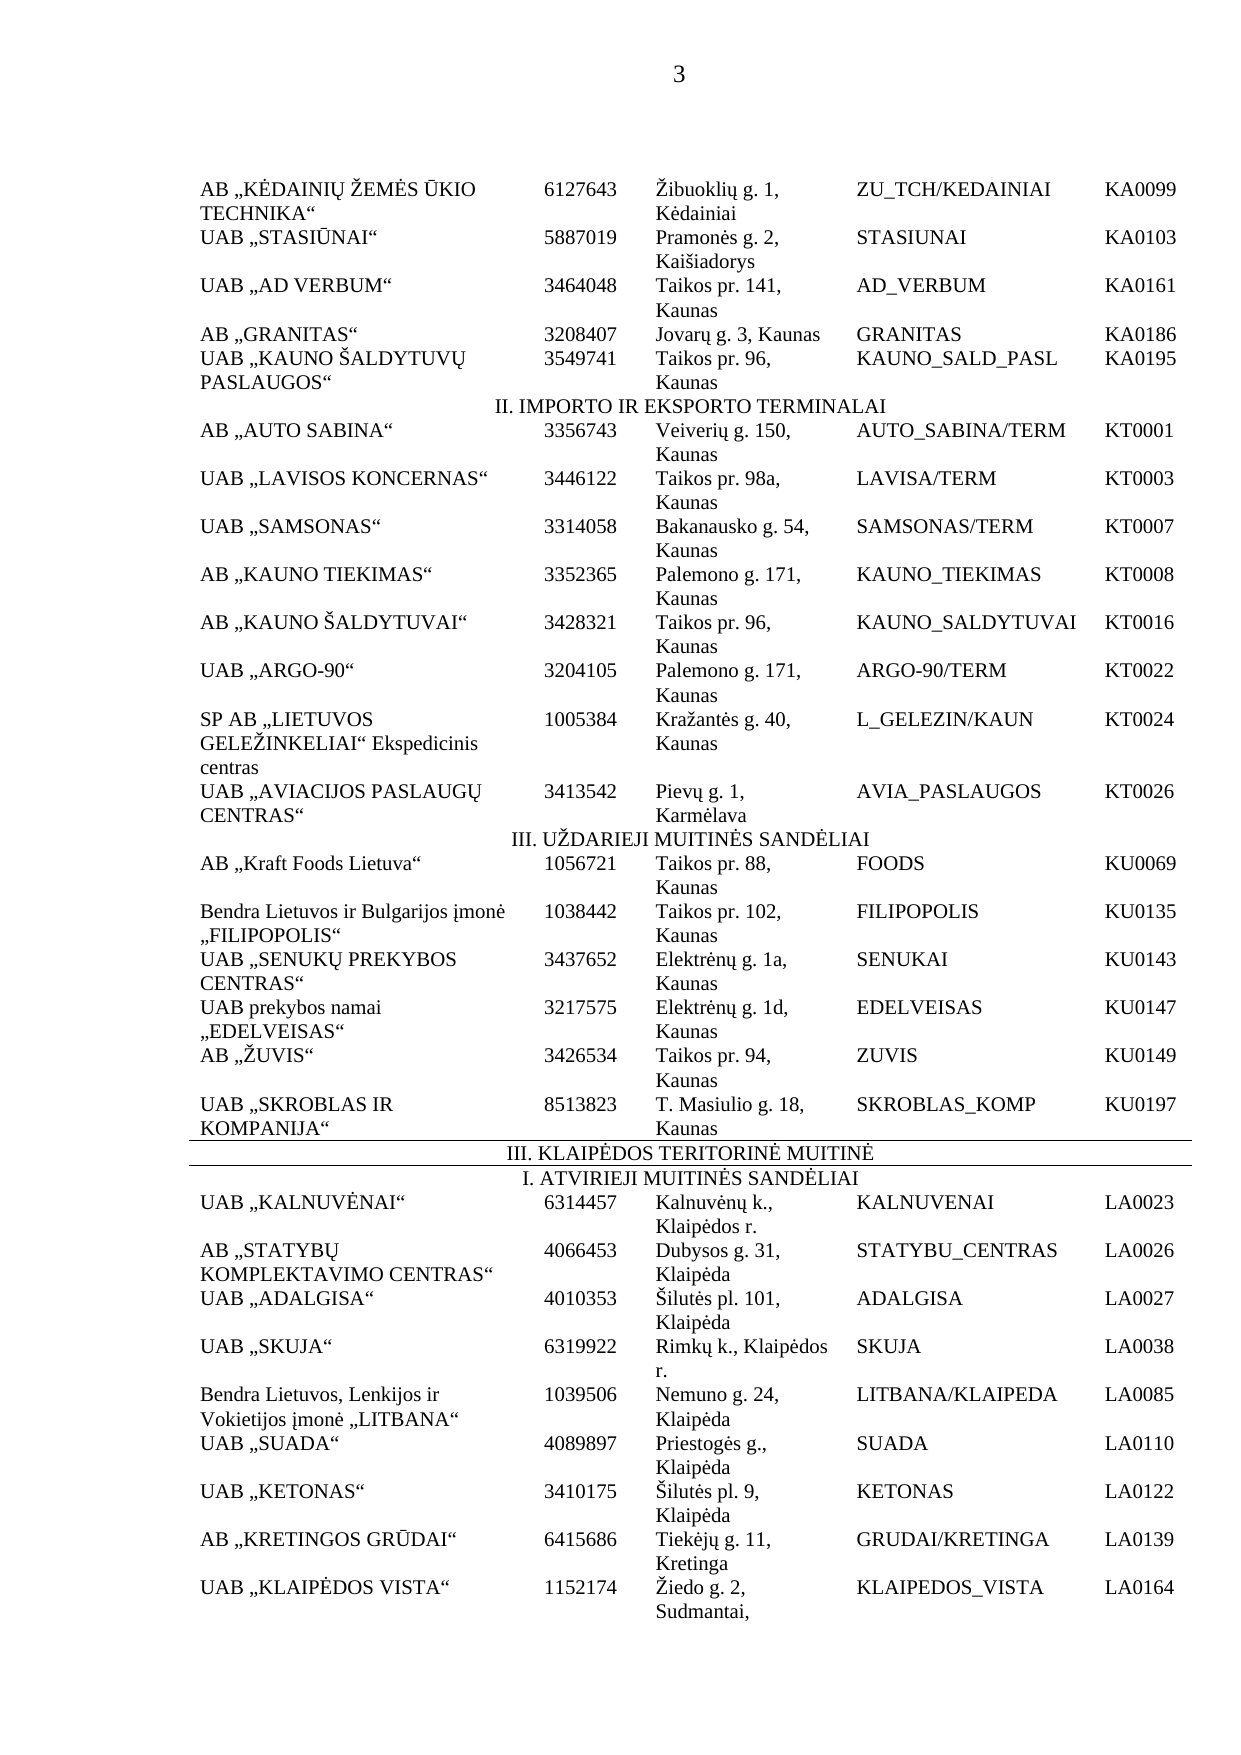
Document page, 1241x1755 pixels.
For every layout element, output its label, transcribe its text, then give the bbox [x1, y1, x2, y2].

table_cell UAB „KALNUVĖNAI“ [189, 1190, 533, 1238]
table_cell Dubysos g. 31, Klaipėda [644, 1238, 845, 1286]
table_cell 3410175 [533, 1479, 644, 1527]
table_cell 1152174 [533, 1575, 644, 1623]
table_cell UAB „AD VERBUM“ [189, 274, 533, 322]
table_cell Kražantės g. 40, Kaunas [644, 707, 845, 779]
table_cell 3352365 [533, 562, 644, 610]
table_cell Rimkų k., Klaipėdos r. [644, 1334, 845, 1382]
table_cell KA0186 [1093, 322, 1192, 346]
table_cell 3446122 [533, 466, 644, 514]
table_cell Šilutės pl. 101, Klaipėda [644, 1286, 845, 1334]
table_cell 3208407 [533, 322, 644, 346]
table_cell SENUKAI [845, 947, 1093, 995]
table_cell SUADA [845, 1431, 1093, 1479]
table_cell AB „KAUNO ŠALDYTUVAI“ [189, 610, 533, 658]
table_cell Bendra Lietuvos, Lenkijos ir Vokietijos įmonė „LITBANA“ [189, 1383, 533, 1431]
table_cell LA0110 [1093, 1431, 1192, 1479]
table_cell LA0038 [1093, 1334, 1192, 1382]
table_cell KT0016 [1093, 610, 1192, 658]
table_cell UAB „STASIŪNAI“ [189, 225, 533, 273]
table_cell KT0003 [1093, 466, 1192, 514]
table_cell LA0164 [1093, 1575, 1192, 1623]
table_cell Žiedo g. 2, Sudmantai, [644, 1575, 845, 1623]
table_cell 1038442 [533, 899, 644, 947]
table_cell 6127643 [533, 177, 644, 225]
table_cell FILIPOPOLIS [845, 899, 1093, 947]
table_cell FOODS [845, 851, 1093, 899]
table_cell KT0008 [1093, 562, 1192, 610]
table_cell 3428321 [533, 610, 644, 658]
table_cell UAB „KETONAS“ [189, 1479, 533, 1527]
table_cell UAB „SUADA“ [189, 1431, 533, 1479]
table_cell UAB „SKROBLAS IR KOMPANIJA“ [189, 1092, 533, 1140]
table_cell KT0022 [1093, 659, 1192, 707]
table_cell UAB „SKUJA“ [189, 1334, 533, 1382]
table_cell 5887019 [533, 225, 644, 273]
table_cell KT0001 [1093, 418, 1192, 466]
table_cell KAUNO_TIEKIMAS [845, 562, 1093, 610]
table_cell 3217575 [533, 995, 644, 1043]
table_cell KAUNO_SALD_PASL [845, 346, 1093, 394]
table_cell 4066453 [533, 1238, 644, 1286]
table_cell Elektrėnų g. 1d, Kaunas [644, 995, 845, 1043]
table_cell 8513823 [533, 1092, 644, 1140]
table_cell KA0099 [1093, 177, 1192, 225]
table_cell Pievų g. 1, Karmėlava [644, 779, 845, 827]
table_cell 6415686 [533, 1527, 644, 1575]
table_cell 1039506 [533, 1383, 644, 1431]
table_cell AD_VERBUM [845, 274, 1093, 322]
table_cell UAB „LAVISOS KONCERNAS“ [189, 466, 533, 514]
table_cell SAMSONAS/TERM [845, 514, 1093, 562]
table_cell Taikos pr. 88, Kaunas [644, 851, 845, 899]
table_cell KA0161 [1093, 274, 1192, 322]
table_cell 3549741 [533, 346, 644, 394]
table_cell KETONAS [845, 1479, 1093, 1527]
table_cell LAVISA/TERM [845, 466, 1093, 514]
table_cell 1056721 [533, 851, 644, 899]
table_cell KA0103 [1093, 225, 1192, 273]
table_cell 6314457 [533, 1190, 644, 1238]
table_cell SKROBLAS_KOMP [845, 1092, 1093, 1140]
table_cell KU0149 [1093, 1044, 1192, 1092]
table_cell II. IMPORTO IR EKSPORTO TERMINALAI [189, 394, 1192, 418]
table_cell 1005384 [533, 707, 644, 779]
table_cell SP AB „LIETUVOS GELEŽINKELIAI“ Ekspedicinis centras [189, 707, 533, 779]
table_cell T. Masiulio g. 18, Kaunas [644, 1092, 845, 1140]
table_cell 3437652 [533, 947, 644, 995]
table_cell UAB „SENUKŲ PREKYBOS CENTRAS“ [189, 947, 533, 995]
table_cell Taikos pr. 141, Kaunas [644, 274, 845, 322]
table_cell Tiekėjų g. 11, Kretinga [644, 1527, 845, 1575]
table_cell LA0122 [1093, 1479, 1192, 1527]
table_cell Palemono g. 171, Kaunas [644, 659, 845, 707]
table_cell UAB „KLAIPĖDOS VISTA“ [189, 1575, 533, 1623]
table_cell UAB „SAMSONAS“ [189, 514, 533, 562]
table_cell Taikos pr. 96, Kaunas [644, 610, 845, 658]
table_cell Elektrėnų g. 1a, Kaunas [644, 947, 845, 995]
table_cell STASIUNAI [845, 225, 1093, 273]
table_cell Jovarų g. 3, Kaunas [644, 322, 845, 346]
table_cell Bendra Lietuvos ir Bulgarijos įmonė „FILIPOPOLIS“ [189, 899, 533, 947]
table_cell SKUJA [845, 1334, 1093, 1382]
table_cell KU0069 [1093, 851, 1192, 899]
table_cell LA0026 [1093, 1238, 1192, 1286]
table_cell Veiverių g. 150, Kaunas [644, 418, 845, 466]
table_cell Taikos pr. 102, Kaunas [644, 899, 845, 947]
table_cell III. KLAIPĖDOS TERITORINĖ MUITINĖ [189, 1141, 1192, 1165]
table_cell KU0143 [1093, 947, 1192, 995]
table_cell Kalnuvėnų k., Klaipėdos r. [644, 1190, 845, 1238]
table_cell ZU_TCH/KEDAINIAI [845, 177, 1093, 225]
table_cell Priestogės g., Klaipėda [644, 1431, 845, 1479]
table_cell ADALGISA [845, 1286, 1093, 1334]
table_cell LA0139 [1093, 1527, 1192, 1575]
table_cell UAB „ADALGISA“ [189, 1286, 533, 1334]
table_cell III. UŽDARIEJI MUITINĖS SANDĖLIAI [189, 827, 1192, 851]
table_cell Taikos pr. 94, Kaunas [644, 1044, 845, 1092]
table_cell Bakanausko g. 54, Kaunas [644, 514, 845, 562]
table_cell LA0027 [1093, 1286, 1192, 1334]
table_cell Žibuoklių g. 1, Kėdainiai [644, 177, 845, 225]
table_cell Taikos pr. 96, Kaunas [644, 346, 845, 394]
table_cell AB „KAUNO TIEKIMAS“ [189, 562, 533, 610]
table_cell L_GELEZIN/KAUN [845, 707, 1093, 779]
table_cell 3464048 [533, 274, 644, 322]
table_cell AB „Kraft Foods Lietuva“ [189, 851, 533, 899]
table_cell 4010353 [533, 1286, 644, 1334]
table_cell KALNUVENAI [845, 1190, 1093, 1238]
table_cell Taikos pr. 98a, Kaunas [644, 466, 845, 514]
table_cell LA0023 [1093, 1190, 1192, 1238]
table_cell UAB „AVIACIJOS PASLAUGŲ CENTRAS“ [189, 779, 533, 827]
table_cell KA0195 [1093, 346, 1192, 394]
table_cell UAB prekybos namai „EDELVEISAS“ [189, 995, 533, 1043]
table_cell 3426534 [533, 1044, 644, 1092]
table_cell AVIA_PASLAUGOS [845, 779, 1093, 827]
table_cell UAB „KAUNO ŠALDYTUVŲ PASLAUGOS“ [189, 346, 533, 394]
table_cell EDELVEISAS [845, 995, 1093, 1043]
table_cell KT0024 [1093, 707, 1192, 779]
table_cell ARGO-90/TERM [845, 659, 1093, 707]
table_cell AB „STATYBŲ KOMPLEKTAVIMO CENTRAS“ [189, 1238, 533, 1286]
table_cell 3314058 [533, 514, 644, 562]
table_cell UAB „ARGO-90“ [189, 659, 533, 707]
table_cell AB „ŽUVIS“ [189, 1044, 533, 1092]
table_cell 3413542 [533, 779, 644, 827]
table_cell GRANITAS [845, 322, 1093, 346]
table_cell KU0135 [1093, 899, 1192, 947]
table_cell KU0147 [1093, 995, 1192, 1043]
table_cell STATYBU_CENTRAS [845, 1238, 1093, 1286]
table_cell KLAIPEDOS_VISTA [845, 1575, 1093, 1623]
table_cell LITBANA/KLAIPEDA [845, 1383, 1093, 1431]
table_cell 6319922 [533, 1334, 644, 1382]
table_cell AB „KĖDAINIŲ ŽEMĖS ŪKIO TECHNIKA“ [189, 177, 533, 225]
table_cell I. ATVIRIEJI MUITINĖS SANDĖLIAI [189, 1166, 1192, 1190]
table_cell GRUDAI/KRETINGA [845, 1527, 1093, 1575]
table_cell KT0026 [1093, 779, 1192, 827]
table_cell Pramonės g. 2, Kaišiadorys [644, 225, 845, 273]
table_cell Palemono g. 171, Kaunas [644, 562, 845, 610]
table_cell Šilutės pl. 9, Klaipėda [644, 1479, 845, 1527]
table_cell AB „AUTO SABINA“ [189, 418, 533, 466]
table_cell KU0197 [1093, 1092, 1192, 1140]
table_cell Nemuno g. 24, Klaipėda [644, 1383, 845, 1431]
table_cell ZUVIS [845, 1044, 1093, 1092]
table_cell KAUNO_SALDYTUVAI [845, 610, 1093, 658]
table_cell AB „KRETINGOS GRŪDAI“ [189, 1527, 533, 1575]
table_cell 4089897 [533, 1431, 644, 1479]
table_cell 3356743 [533, 418, 644, 466]
table_cell LA0085 [1093, 1383, 1192, 1431]
table_cell AB „GRANITAS“ [189, 322, 533, 346]
table_cell 3204105 [533, 659, 644, 707]
table_cell AUTO_SABINA/TERM [845, 418, 1093, 466]
table_cell KT0007 [1093, 514, 1192, 562]
